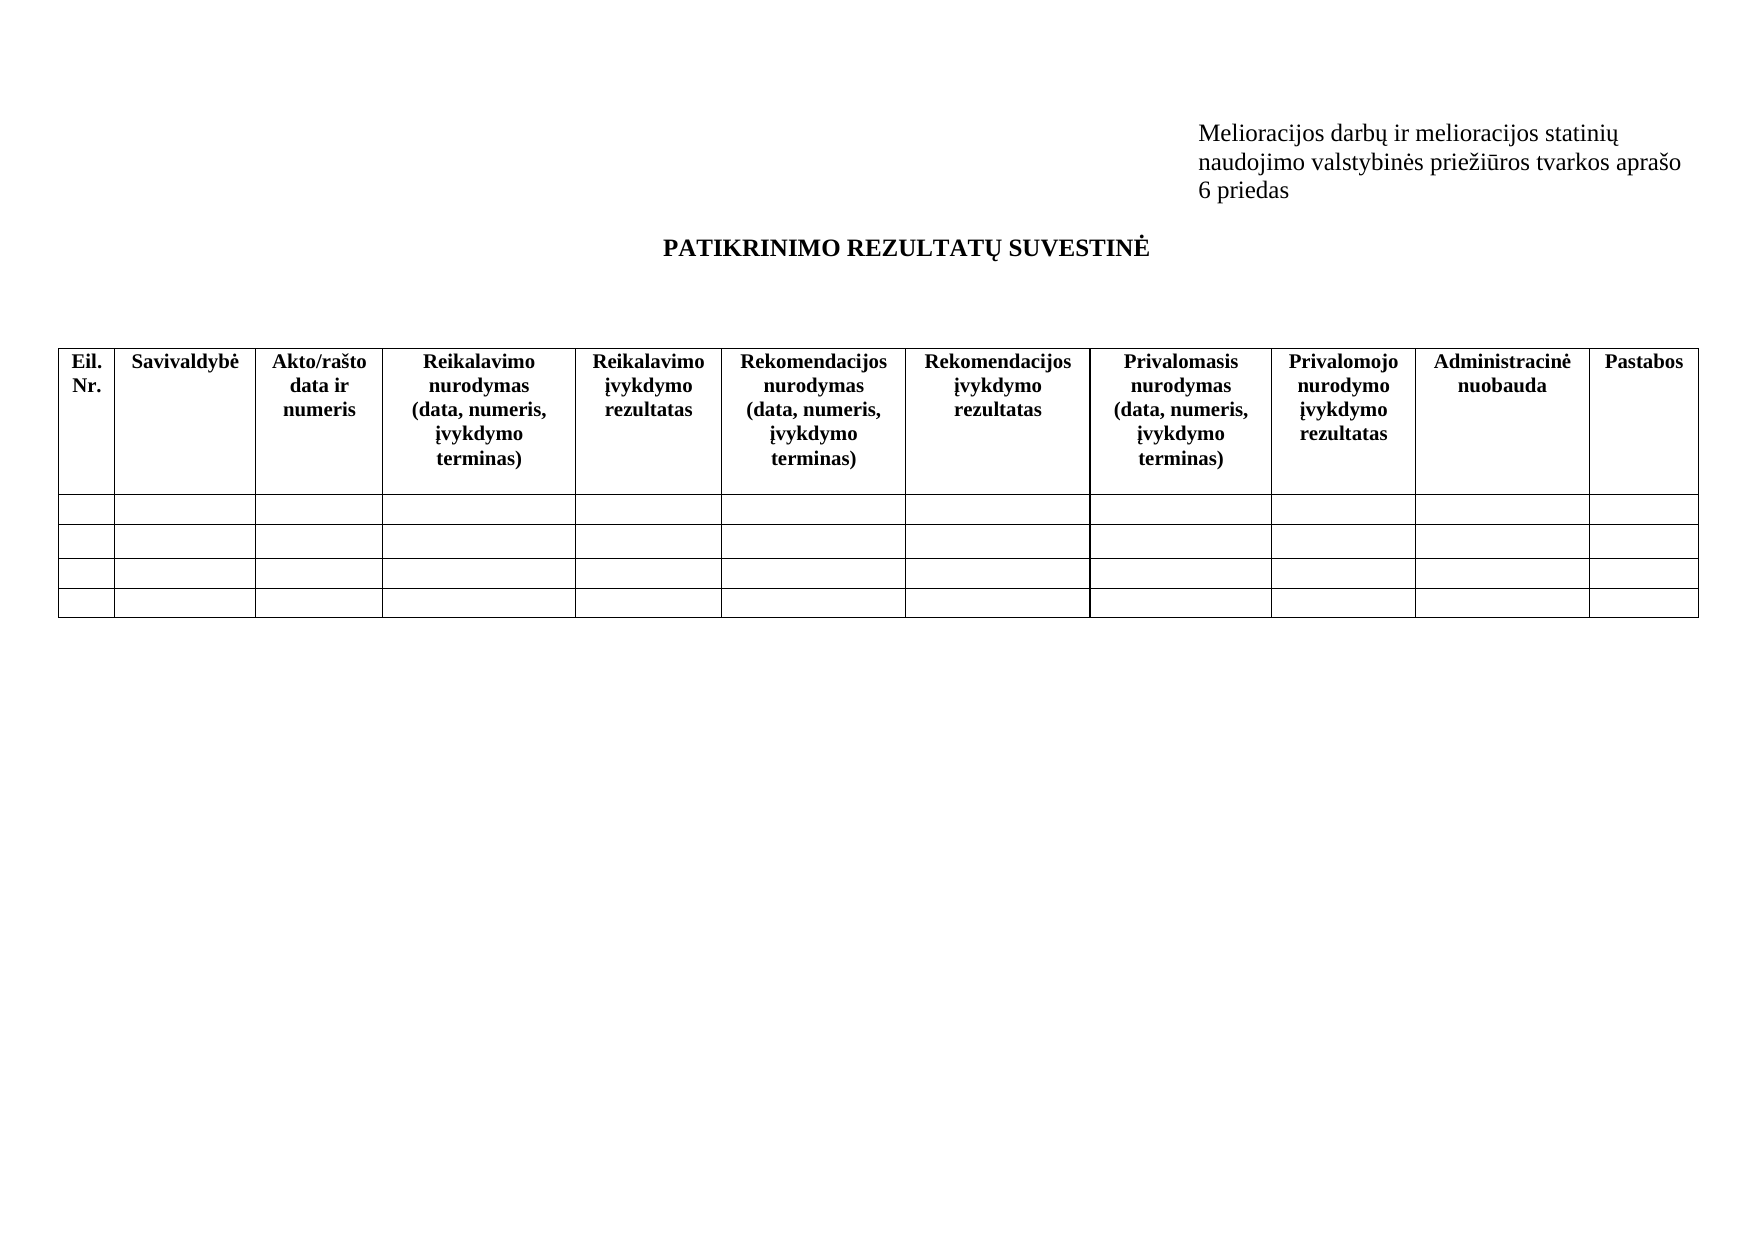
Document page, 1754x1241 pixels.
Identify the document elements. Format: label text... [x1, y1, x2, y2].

table_cell [576, 495, 721, 523]
table_header Reikalavimo įvykdymo rezultatas [576, 349, 721, 493]
table_cell [906, 525, 1089, 557]
table_cell [383, 525, 575, 557]
table_cell [256, 559, 382, 587]
table_cell [115, 525, 255, 557]
table_cell [256, 495, 382, 523]
table_cell [59, 525, 114, 557]
table_cell [906, 589, 1089, 617]
table_cell [906, 495, 1089, 523]
table_cell [1272, 589, 1415, 617]
table_cell [1091, 495, 1271, 523]
table_cell [115, 559, 255, 587]
table_cell [59, 589, 114, 617]
text PATIKRINIMO REZULTATŲ SUVESTINĖ [118, 233, 1695, 262]
table_header Pastabos [1590, 349, 1698, 493]
table_header Eil. Nr. [59, 349, 114, 493]
table_header Privalomasis nurodymas (data, numeris, įvykdymo terminas) [1091, 349, 1271, 493]
table_cell [1590, 495, 1698, 523]
table_cell [722, 525, 905, 557]
table_cell [722, 495, 905, 523]
table_cell [576, 589, 721, 617]
table_cell [1590, 589, 1698, 617]
table_cell [115, 589, 255, 617]
table_cell [906, 559, 1089, 587]
table_cell [1416, 589, 1589, 617]
table_header Administracinė nuobauda [1416, 349, 1589, 493]
table_cell [1590, 525, 1698, 557]
table_cell [1091, 525, 1271, 557]
table_cell [59, 559, 114, 587]
table_cell [59, 495, 114, 523]
table_cell [383, 559, 575, 587]
table_header Savivaldybė [115, 349, 255, 493]
table_cell [1416, 495, 1589, 523]
table_cell [256, 589, 382, 617]
table_cell [1091, 589, 1271, 617]
table_cell [576, 559, 721, 587]
table_header Reikalavimo nurodymas (data, numeris, įvykdymo terminas) [383, 349, 575, 493]
table_cell [115, 495, 255, 523]
table_header Akto/rašto data ir numeris [256, 349, 382, 493]
text 6 priedas [1198, 176, 1695, 204]
table_cell [1416, 525, 1589, 557]
table_cell [383, 495, 575, 523]
text naudojimo valstybinės priežiūros tvarkos aprašo [1198, 147, 1695, 176]
table_cell [722, 589, 905, 617]
table_cell [256, 525, 382, 557]
table_header Privalomojo nurodymo įvykdymo rezultatas [1272, 349, 1415, 493]
table_header Rekomendacijos nurodymas (data, numeris, įvykdymo terminas) [722, 349, 905, 493]
table_cell [1590, 559, 1698, 587]
table_cell [576, 525, 721, 557]
table_header Rekomendacijos įvykdymo rezultatas [906, 349, 1089, 493]
text Melioracijos darbų ir melioracijos statinių [1198, 118, 1695, 147]
table_cell [1272, 495, 1415, 523]
table_cell [1272, 525, 1415, 557]
table_cell [383, 589, 575, 617]
table_cell [1272, 559, 1415, 587]
table_cell [1416, 559, 1589, 587]
table_cell [1091, 559, 1271, 587]
table_cell [722, 559, 905, 587]
